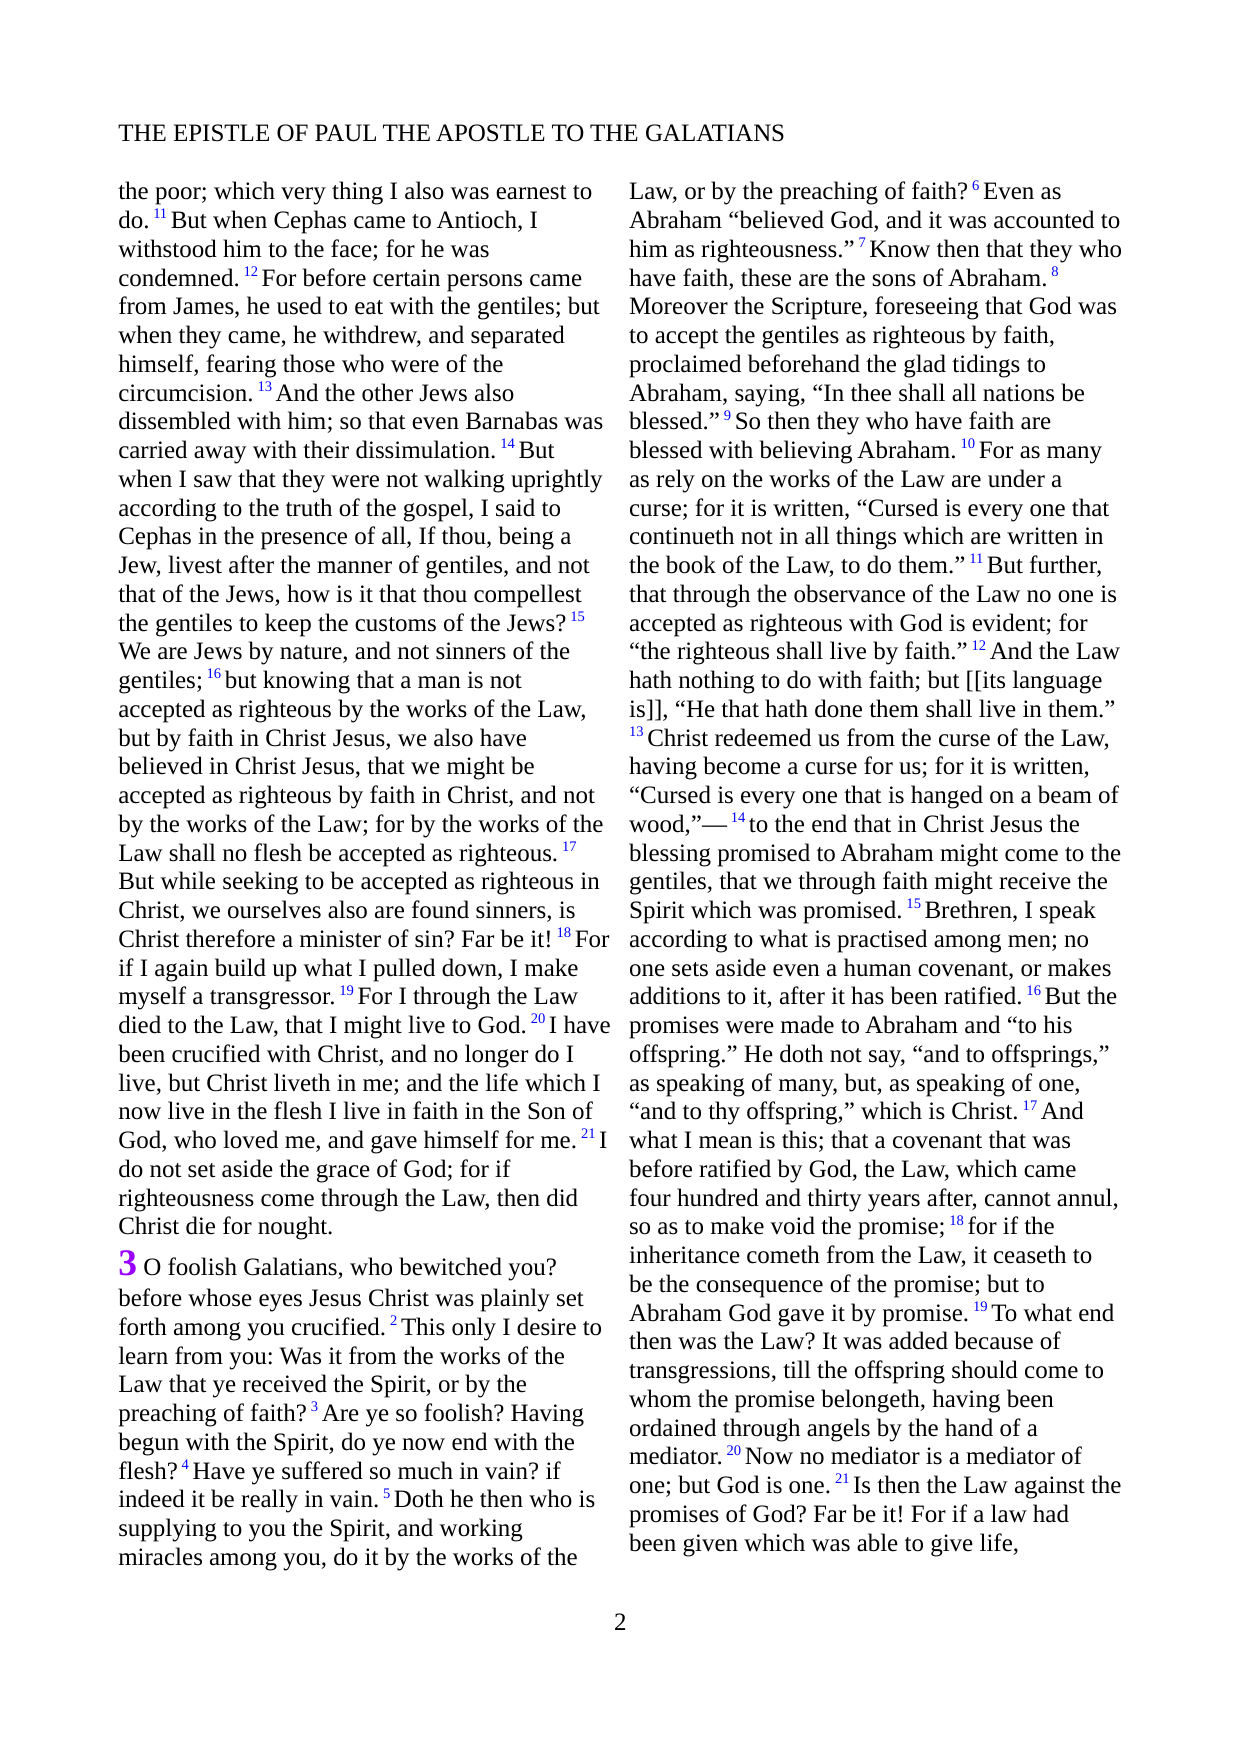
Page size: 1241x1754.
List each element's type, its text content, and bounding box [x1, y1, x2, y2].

text 3 O foolish Galatians, who bewitched you? before whose eyes Jesus Christ was plainly set forth among you crucified. 2 This only I desire to learn from you: Was it from the works of the Law that ye received the Spirit, or by the preaching of faith? 3 Are ye so foolish? Having begun with the Spirit, do ye now end with the flesh? 4 Have ye suffered so much in vain? if indeed it be really in vain. 5 Doth he then who is supplying to you the Spirit, and working miracles among you, do it by the works of the [118, 1240, 611, 1571]
text Law, or by the preaching of faith? 6 Even as Abraham “believed God, and it was accounted to him as righteousness.” 7 Know then that they who have faith, these are the sons of Abraham. 8 Moreover the Scripture, foreseeing that God was to accept the gentiles as righteous by faith, proclaimed beforehand the glad tidings to Abraham, saying, “In thee shall all nations be blessed.” 9 So then they who have faith are blessed with believing Abraham. 10 For as many as rely on the works of the Law are under a curse; for it is written, “Cursed is every one that continueth not in all things which are written in the book of the Law, to do them.” 11 But further, that through the observance of the Law no one is accepted as righteous with God is evident; for “the righteous shall live by faith.” 12 And the Law hath nothing to do with faith; but [[its language is]], “He that hath done them shall live in them.” 13 Christ redeemed us from the curse of the Law, having become a curse for us; for it is written, “Cursed is every one that is hanged on a beam of wood,”— 14 to the end that in Christ Jesus the blessing promised to Abraham might come to the gentiles, that we through faith might receive the Spirit which was promised. 15 Brethren, I speak according to what is practised among men; no one sets aside even a human covenant, or makes additions to it, after it has been ratified. 16 But the promises were made to Abraham and “to his offspring.” He doth not say, “and to offsprings,” as speaking of many, but, as speaking of one, “and to thy offspring,” which is Christ. 17 And what I mean is this; that a covenant that was before ratified by God, the Law, which came four hundred and thirty years after, cannot annul, so as to make void the promise; 18 for if the inheritance cometh from the Law, it ceaseth to be the consequence of the promise; but to Abraham God gave it by promise. 19 To what end then was the Law? It was added because of transgressions, till the offspring should come to whom the promise belongeth, having been ordained through angels by the hand of a mediator. 20 Now no mediator is a mediator of one; but God is one. 21 Is then the Law against the promises of God? Far be it! For if a law had been given which was able to give life, [629, 176, 1122, 1556]
text the poor; which very thing I also was earnest to do. 11 But when Cephas came to Antioch, I withstood him to the face; for he was condemned. 12 For before certain persons came from James, he used to eat with the gentiles; but when they came, he withdrew, and separated himself, fearing those who were of the circumcision. 13 And the other Jews also dissembled with him; so that even Barnabas was carried away with their dissimulation. 14 But when I saw that they were not walking uprightly according to the truth of the gospel, I said to Cephas in the presence of all, If thou, being a Jew, livest after the manner of gentiles, and not that of the Jews, how is it that thou compellest the gentiles to keep the customs of the Jews? 15 We are Jews by nature, and not sinners of the gentiles; 16 but knowing that a man is not accepted as righteous by the works of the Law, but by faith in Christ Jesus, we also have believed in Christ Jesus, that we might be accepted as righteous by faith in Christ, and not by the works of the Law; for by the works of the Law shall no flesh be accepted as righteous. 17 But while seeking to be accepted as righteous in Christ, we ourselves also are found sinners, is Christ therefore a minister of sin? Far be it! 18 For if I again build up what I pulled down, I make myself a transgressor. 19 For I through the Law died to the Law, that I might live to God. 20 I have been crucified with Christ, and no longer do I live, but Christ liveth in me; and the life which I now live in the flesh I live in faith in the Son of God, who loved me, and gave himself for me. 21 I do not set aside the grace of God; for if righteousness come through the Law, then did Christ die for nought. [118, 176, 611, 1240]
